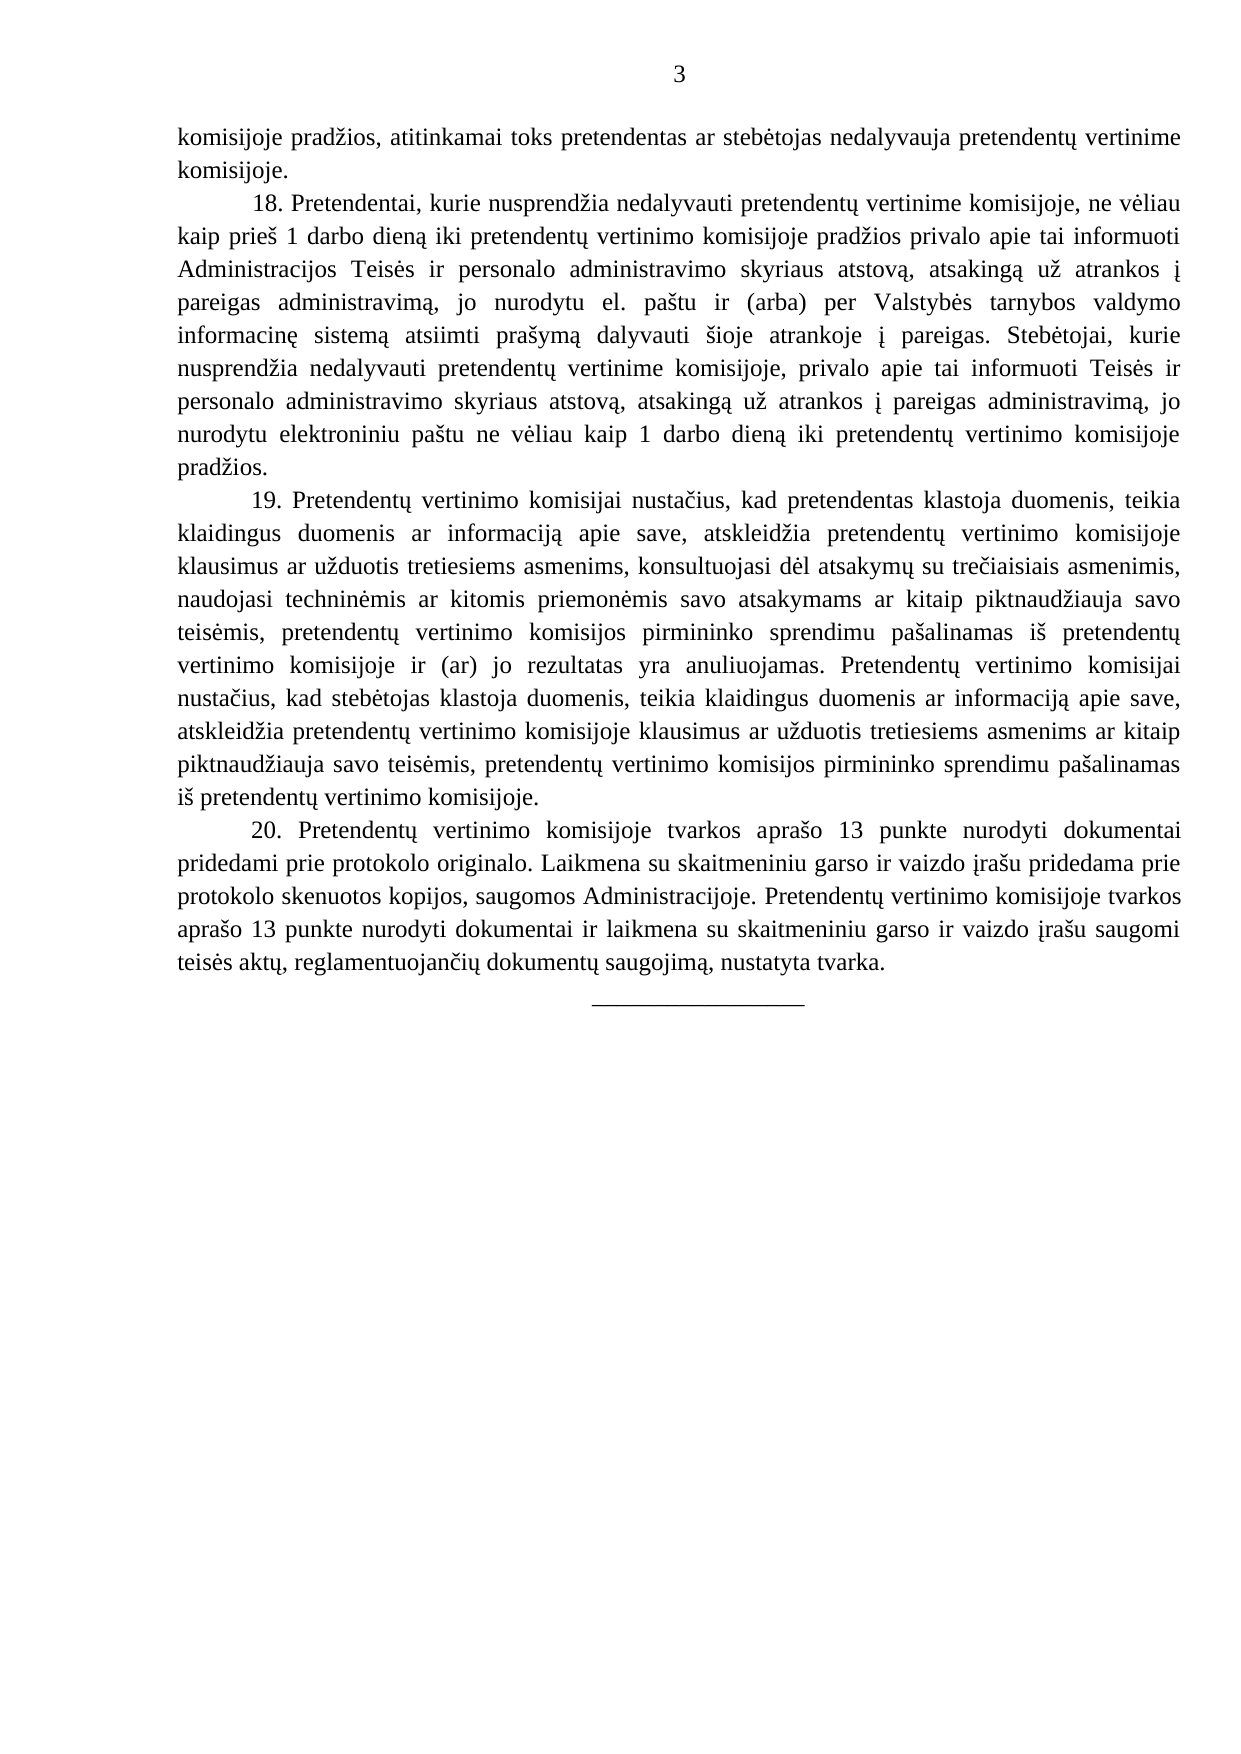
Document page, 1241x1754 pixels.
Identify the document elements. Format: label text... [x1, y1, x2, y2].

text 18. Pretendentai, kurie nusprendžia nedalyvauti pretendentų vertinime komisijoje, ne vėliau kaip prieš 1 darbo dieną iki pretendentų vertinimo komisijoje pradžios privalo apie tai informuoti Administracijos Teisės ir personalo administravimo skyriaus atstovą, atsakingą už atrankos į pareigas administravimą, jo nurodytu el. paštu ir (arba) per Valstybės tarnybos valdymo informacinę sistemą atsiimti prašymą dalyvauti šioje atrankoje į pareigas. Stebėtojai, kurie nusprendžia nedalyvauti pretendentų vertinime komisijoje, privalo apie tai informuoti Teisės ir personalo administravimo skyriaus atstovą, atsakingą už atrankos į pareigas administravimą, jo nurodytu elektroniniu paštu ne vėliau kaip 1 darbo dieną iki pretendentų vertinimo komisijoje pradžios. [177, 188, 1182, 481]
text 20. Pretendentų vertinimo komisijoje tvarkos aprašo 13 punkte nurodyti dokumentai pridedami prie protokolo originalo. Laikmena su skaitmeniniu garso ir vaizdo įrašu pridedama prie protokolo skenuotos kopijos, saugomos Administracijoje. Pretendentų vertinimo komisijoje tvarkos aprašo 13 punkte nurodyti dokumentai ir laikmena su skaitmeniniu garso ir vaizdo įrašu saugomi teisės aktų, reglamentuojančių dokumentų saugojimą, nustatyta tvarka. [177, 815, 1182, 976]
text komisijoje pradžios, atitinkamai toks pretendentas ar stebėtojas nedalyvauja pretendentų vertinime komisijoje. [177, 122, 1182, 184]
text _________________ [214, 980, 1182, 1009]
text 19. Pretendentų vertinimo komisijai nustačius, kad pretendentas klastoja duomenis, teikia klaidingus duomenis ar informaciją apie save, atskleidžia pretendentų vertinimo komisijoje klausimus ar užduotis tretiesiems asmenims, konsultuojasi dėl atsakymų su trečiaisiais asmenimis, naudojasi techninėmis ar kitomis priemonėmis savo atsakymams ar kitaip piktnaudžiauja savo teisėmis, pretendentų vertinimo komisijos pirmininko sprendimu pašalinamas iš pretendentų vertinimo komisijoje ir (ar) jo rezultatas yra anuliuojamas. Pretendentų vertinimo komisijai nustačius, kad stebėtojas klastoja duomenis, teikia klaidingus duomenis ar informaciją apie save, atskleidžia pretendentų vertinimo komisijoje klausimus ar užduotis tretiesiems asmenims ar kitaip piktnaudžiauja savo teisėmis, pretendentų vertinimo komisijos pirmininko sprendimu pašalinamas iš pretendentų vertinimo komisijoje. [177, 485, 1182, 811]
